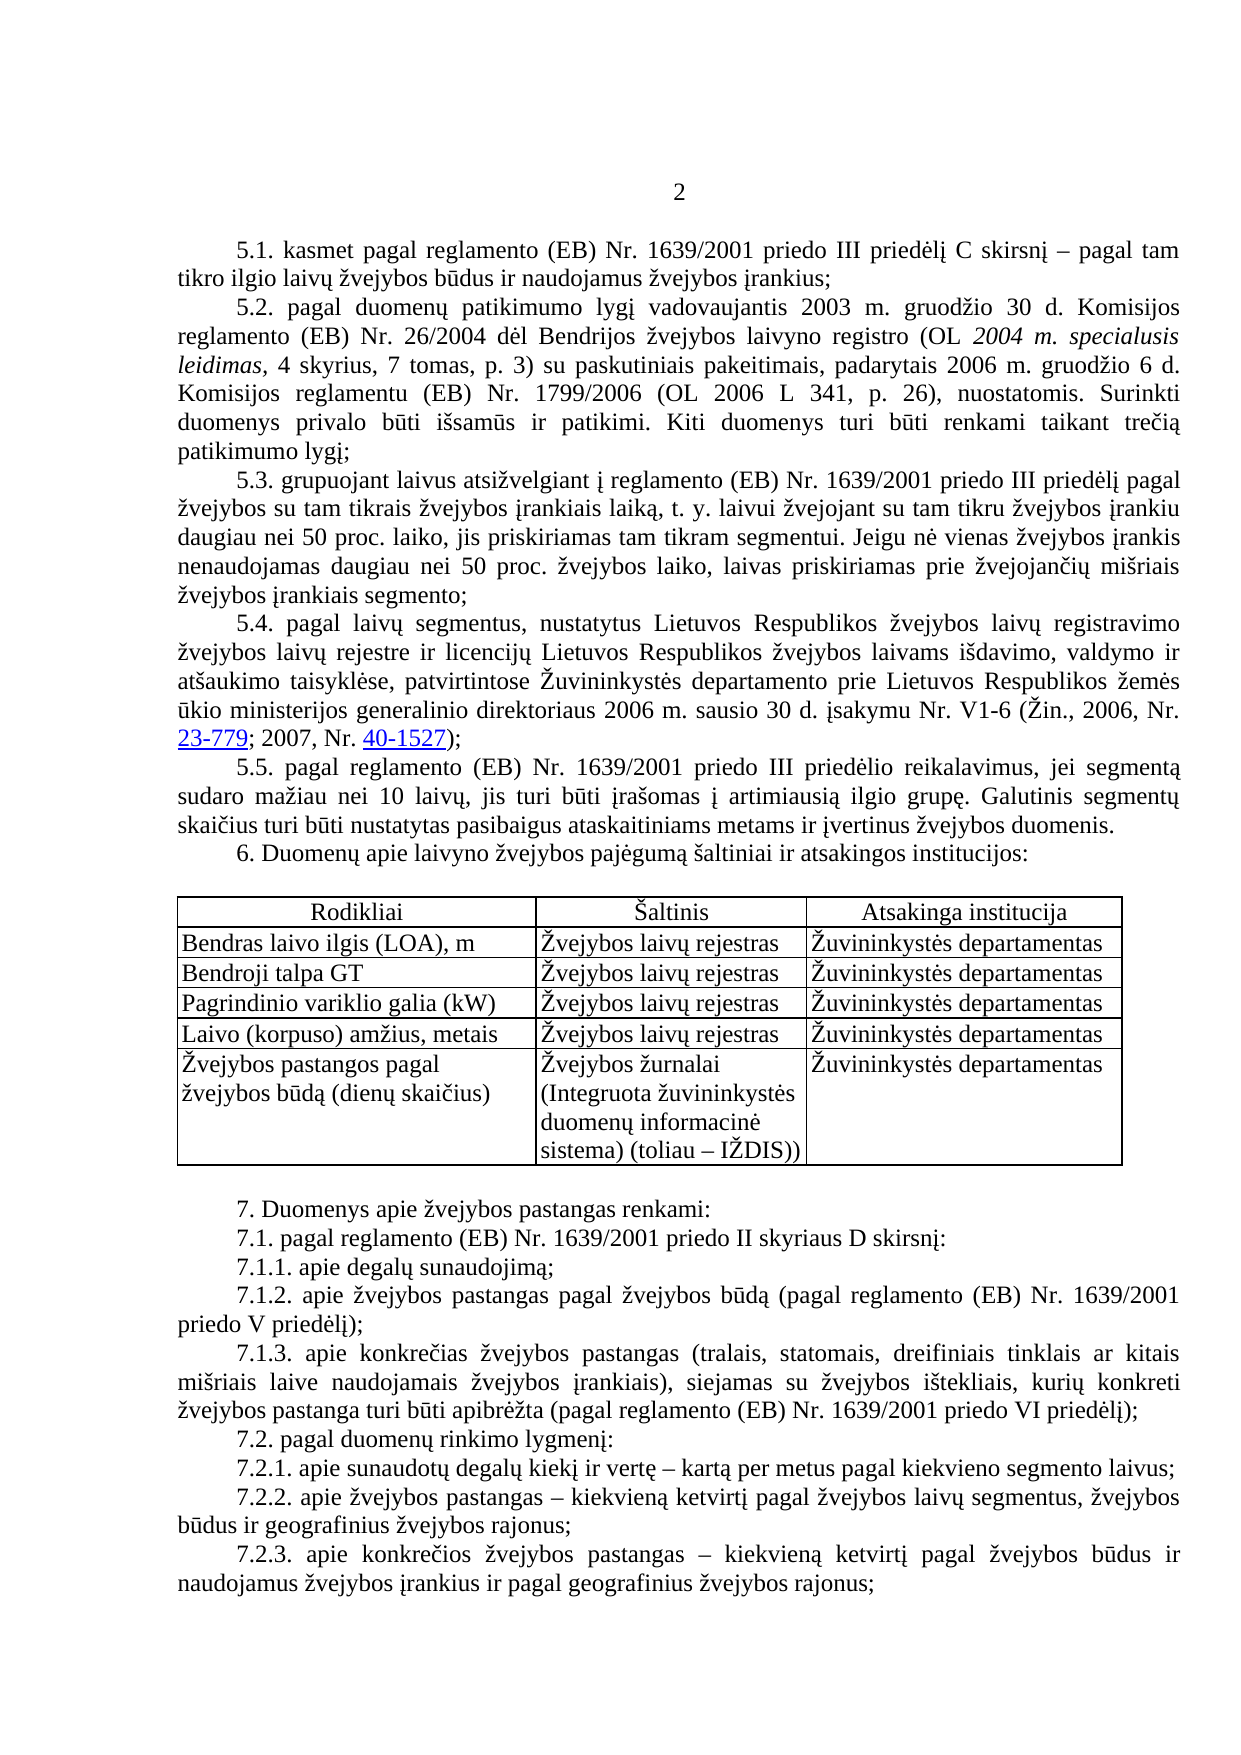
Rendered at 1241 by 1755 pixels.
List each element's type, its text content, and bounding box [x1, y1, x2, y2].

table_header Rodikliai [178, 898, 535, 926]
text 5.3. grupuojant laivus atsižvelgiant į reglamento (EB) Nr. 1639/2001 priedo III priedėlį pagal žvejybos su tam tikrais žvejybos įrankiais laiką, t. y. laivui žvejojant su tam tikru žvejybos įrankiu daugiau nei 50 proc. laiko, jis priskiriamas tam tikram segmentui. Jeigu nė vienas žvejybos įrankis nenaudojamas daugiau nei 50 proc. žvejybos laiko, laivas priskiriamas prie žvejojančių mišriais žvejybos įrankiais segmento; [177, 465, 1181, 608]
text 5.5. pagal reglamento (EB) Nr. 1639/2001 priedo III priedėlio reikalavimus, jei segmentą sudaro mažiau nei 10 laivų, jis turi būti įrašomas į artimiausią ilgio grupę. Galutinis segmentų skaičius turi būti nustatytas pasibaigus ataskaitiniams metams ir įvertinus žvejybos duomenis. [177, 752, 1181, 838]
table_cell Žuvininkystės departamentas [807, 1019, 1121, 1047]
text 7.2.1. apie sunaudotų degalų kiekį ir vertę – kartą per metus pagal kiekvieno segmento laivus; [177, 1453, 1181, 1482]
table_cell Žvejybos žurnalai (Integruota žuvininkystės duomenų informacinė sistema) (toliau – IŽDIS)) [537, 1049, 806, 1164]
table_cell Žuvininkystės departamentas [807, 958, 1121, 987]
text 6. Duomenų apie laivyno žvejybos pajėgumą šaltiniai ir atsakingos institucijos: [177, 838, 1181, 867]
text 7.2.2. apie žvejybos pastangas – kiekvieną ketvirtį pagal žvejybos laivų segmentus, žvejybos būdus ir geografinius žvejybos rajonus; [177, 1482, 1181, 1539]
table_cell Žuvininkystės departamentas [807, 988, 1121, 1017]
text 7.1.3. apie konkrečias žvejybos pastangas (tralais, statomais, dreifiniais tinklais ar kitais mišriais laive naudojamais žvejybos įrankiais), siejamas su žvejybos ištekliais, kurių konkreti žvejybos pastanga turi būti apibrėžta (pagal reglamento (EB) Nr. 1639/2001 priedo VI priedėlį); [177, 1338, 1181, 1424]
table_cell Žuvininkystės departamentas [807, 928, 1121, 957]
text 7.1.1. apie degalų sunaudojimą; [177, 1252, 1181, 1281]
text 7.1. pagal reglamento (EB) Nr. 1639/2001 priedo II skyriaus D skirsnį: [177, 1223, 1181, 1252]
text 7.1.2. apie žvejybos pastangas pagal žvejybos būdą (pagal reglamento (EB) Nr. 1639/2001 priedo V priedėlį); [177, 1281, 1181, 1338]
table_cell Bendras laivo ilgis (LOA), m [178, 928, 535, 957]
table_cell Žvejybos laivų rejestras [537, 928, 806, 957]
table_header Atsakinga institucija [807, 898, 1121, 926]
text 5.4. pagal laivų segmentus, nustatytus Lietuvos Respublikos žvejybos laivų registravimo žvejybos laivų rejestre ir licencijų Lietuvos Respublikos žvejybos laivams išdavimo, valdymo ir atšaukimo taisyklėse, patvirtintose Žuvininkystės departamento prie Lietuvos Respublikos žemės ūkio ministerijos generalinio direktoriaus 2006 m. sausio 30 d. įsakymu Nr. V1-6 (Žin., 2006, Nr. 23-779; 2007, Nr. 40-1527); [177, 608, 1181, 752]
text 7.2.3. apie konkrečios žvejybos pastangas – kiekvieną ketvirtį pagal žvejybos būdus ir naudojamus žvejybos įrankius ir pagal geografinius žvejybos rajonus; [177, 1539, 1181, 1597]
table_cell Pagrindinio variklio galia (kW) [178, 988, 535, 1017]
table_cell Bendroji talpa GT [178, 958, 535, 987]
table_header Šaltinis [537, 898, 806, 926]
table_cell Žuvininkystės departamentas [807, 1049, 1121, 1164]
text 5.1. kasmet pagal reglamento (EB) Nr. 1639/2001 priedo III priedėlį C skirsnį – pagal tam tikro ilgio laivų žvejybos būdus ir naudojamus žvejybos įrankius; [177, 235, 1181, 292]
table_cell Žvejybos laivų rejestras [537, 988, 806, 1017]
table_cell Laivo (korpuso) amžius, metais [178, 1019, 535, 1047]
table_cell Žvejybos laivų rejestras [537, 958, 806, 987]
table_cell Žvejybos pastangos pagal žvejybos būdą (dienų skaičius) [178, 1049, 535, 1164]
table_cell Žvejybos laivų rejestras [537, 1019, 806, 1047]
text 7.2. pagal duomenų rinkimo lygmenį: [177, 1424, 1181, 1453]
text 5.2. pagal duomenų patikimumo lygį vadovaujantis 2003 m. gruodžio 30 d. Komisijos reglamento (EB) Nr. 26/2004 dėl Bendrijos žvejybos laivyno registro (OL 2004 m. specialusis leidimas, 4 skyrius, 7 tomas, p. 3) su paskutiniais pakeitimais, padarytais 2006 m. gruodžio 6 d. Komisijos reglamentu (EB) Nr. 1799/2006 (OL 2006 L 341, p. 26), nuostatomis. Surinkti duomenys privalo būti išsamūs ir patikimi. Kiti duomenys turi būti renkami taikant trečią patikimumo lygį; [177, 292, 1181, 465]
text 7. Duomenys apie žvejybos pastangas renkami: [177, 1194, 1181, 1223]
